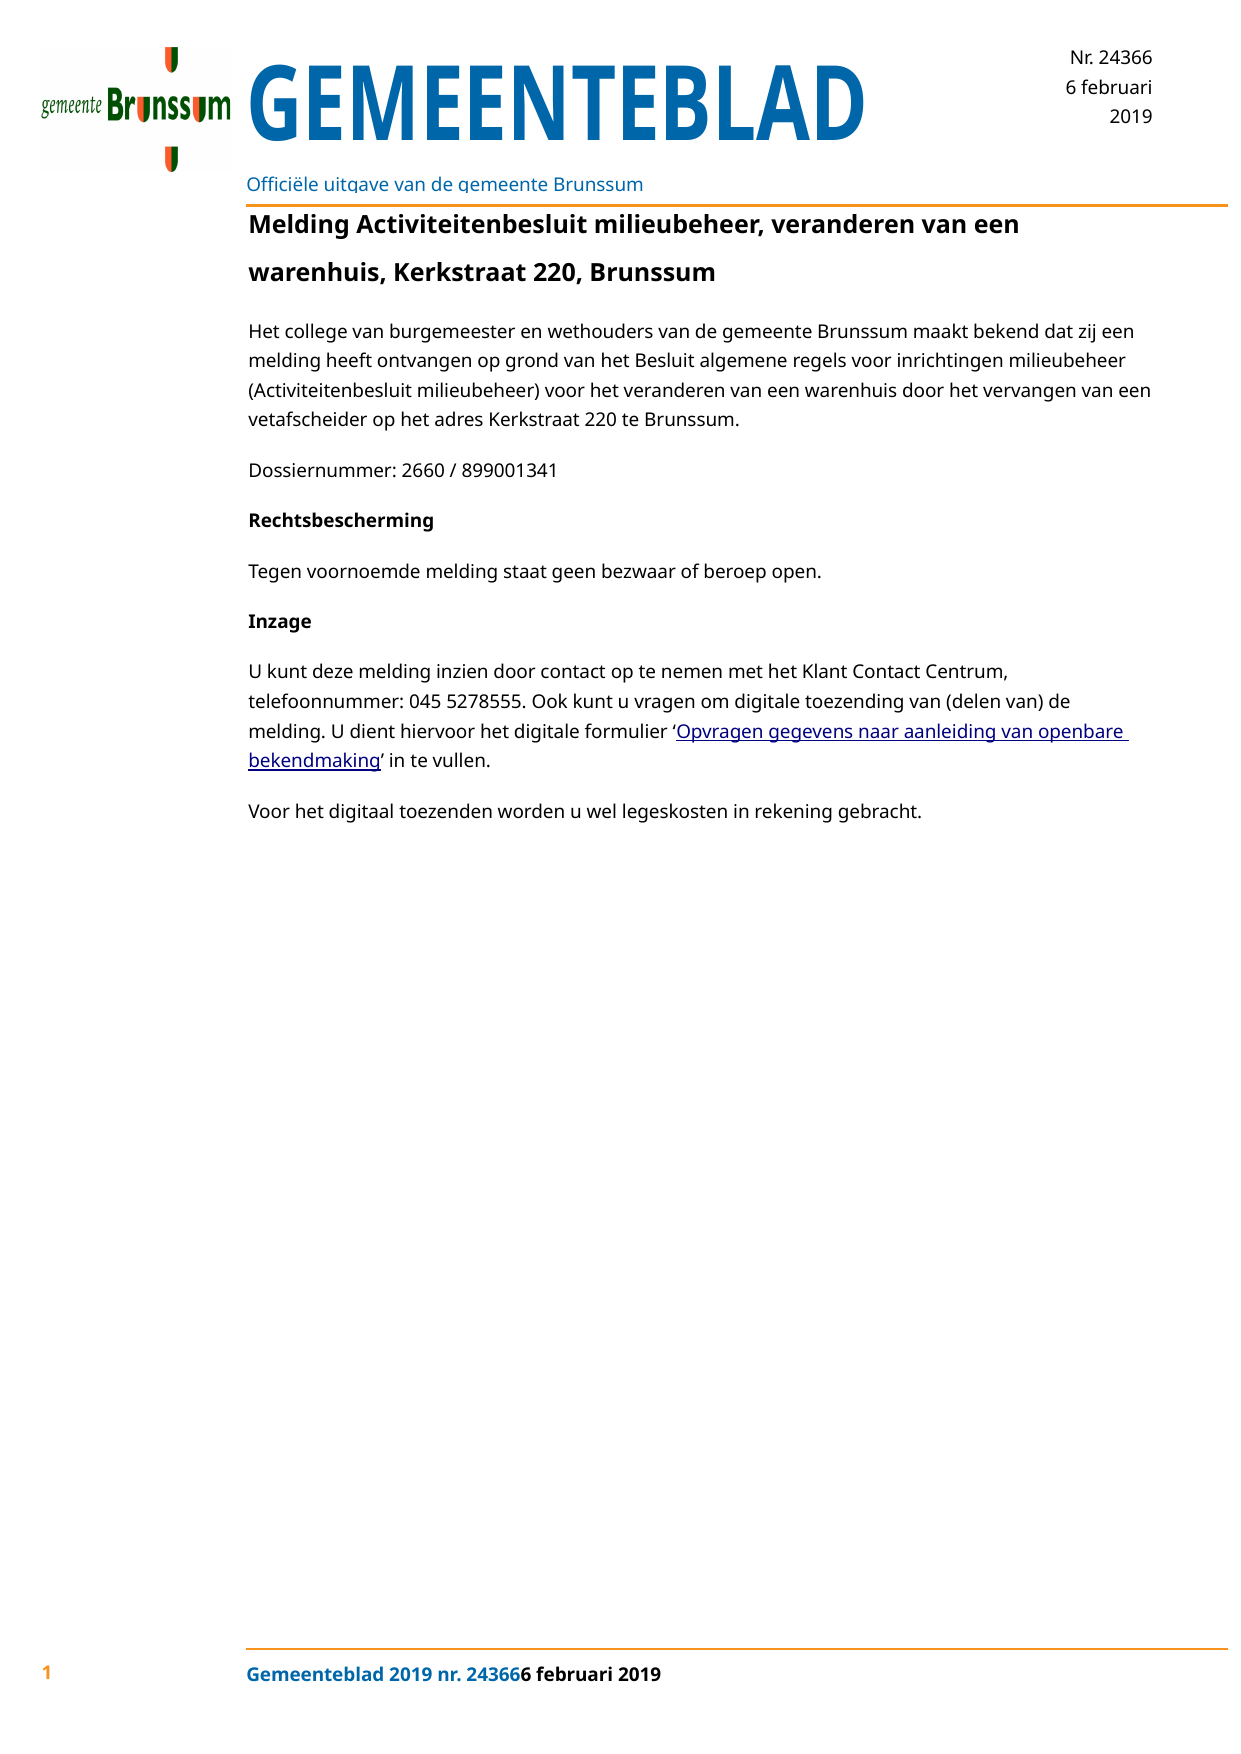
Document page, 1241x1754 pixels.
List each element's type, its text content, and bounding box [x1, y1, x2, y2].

text Rechtsbescherming [248, 507, 1152, 533]
text Voor het digitaal toezenden worden u wel legeskosten in rekening gebracht. [248, 798, 1152, 824]
text Dossiernummer: 2660 / 899001341 [248, 457, 1152, 483]
text U kunt deze melding inzien door contact op te nemen met het Klant Contact Centrum, telefoonnummer: 045 5278555. Ook kunt u vragen om digitale toezending van (delen van) de melding. U dient hiervoor het digitale formulier ‘Opvragen gegevens naar aanleiding van openbare bekendmaking’ in te vullen. [248, 659, 1152, 773]
text Het college van burgemeester en wethouders van de gemeente Brunssum maakt bekend dat zij een melding heeft ontvangen op grond van het Besluit algemene regels voor inrichtingen milieubeheer (Activiteitenbesluit milieubeheer) voor het veranderen van een warenhuis door het vervangen van een vetafscheider op het adres Kerkstraat 220 te Brunssum. [248, 318, 1152, 432]
text Melding Activiteitenbesluit milieubeheer, veranderen van een warenhuis, Kerkstraat 220, Brunssum [248, 207, 1152, 288]
picture [41, 47, 231, 172]
text Tegen voornoemde melding staat geen bezwaar of beroep open. [248, 558, 1152, 584]
text Inzage [248, 608, 1152, 634]
